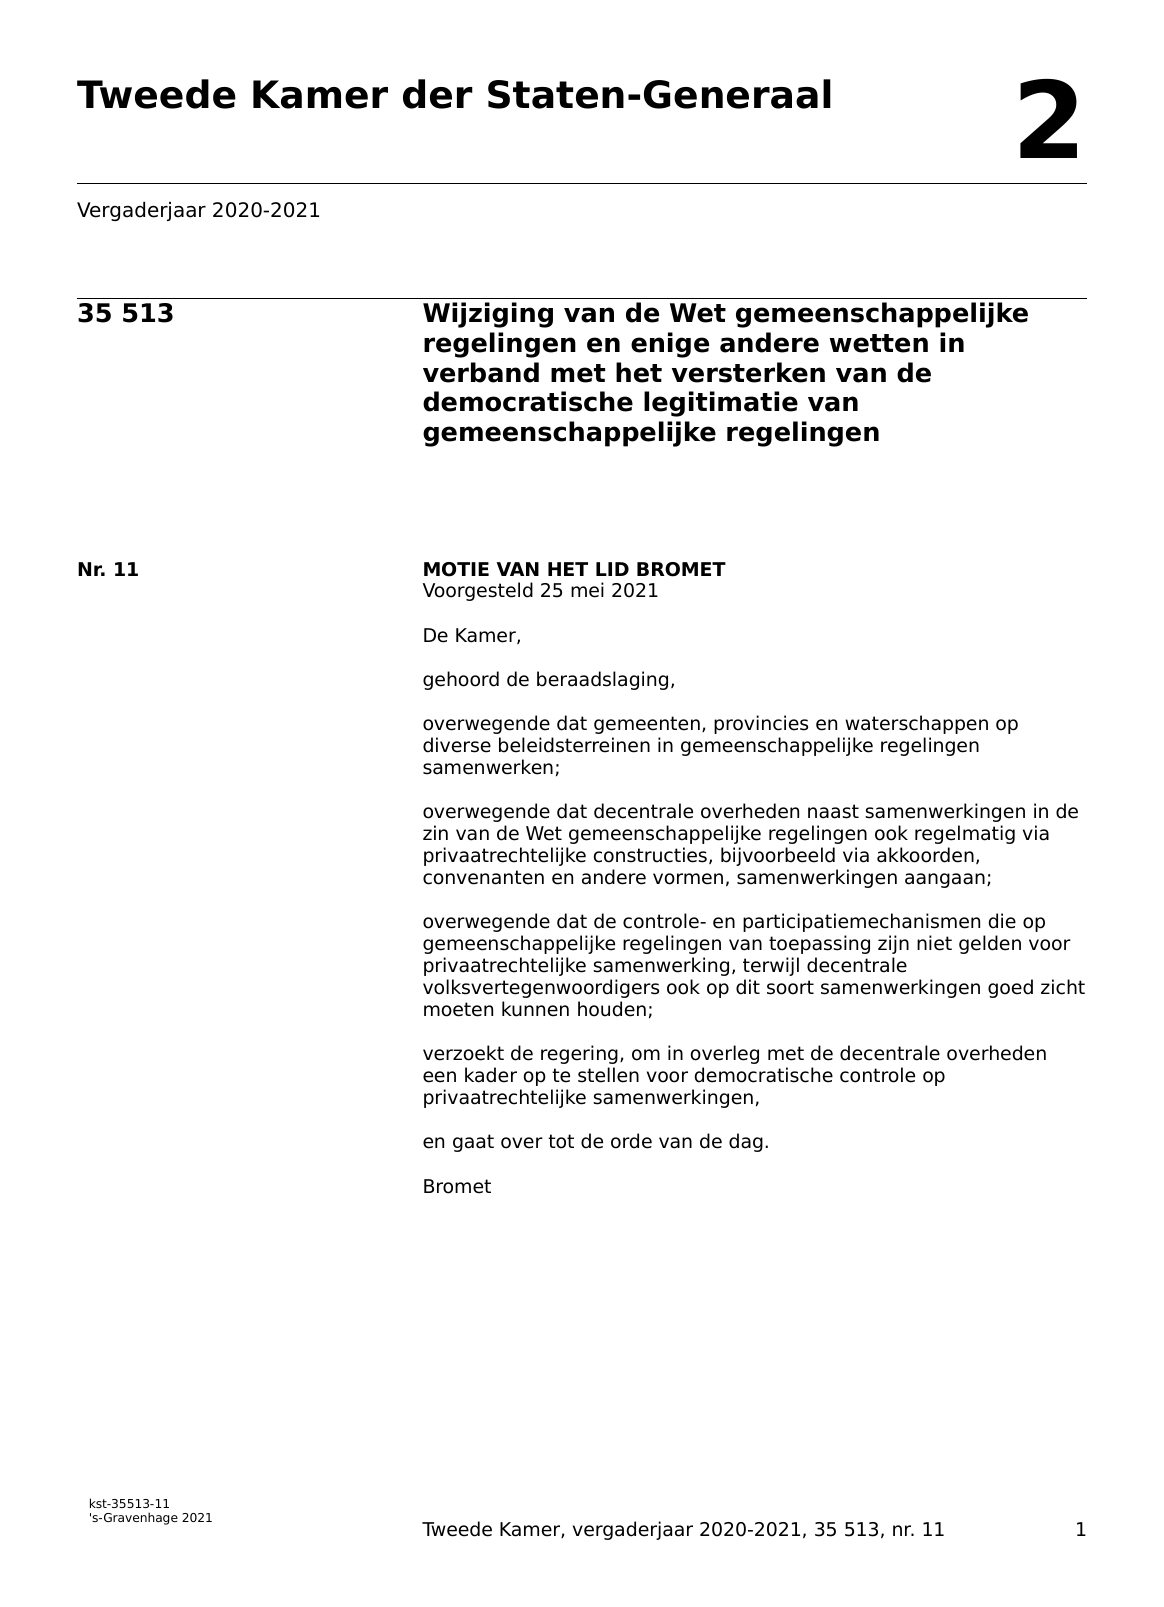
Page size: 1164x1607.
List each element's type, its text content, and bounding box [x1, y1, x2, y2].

table_header 2 [886, 59, 1087, 183]
text 's-Gravenhage 2021 [88, 1511, 323, 1525]
text kst-35513-11 [88, 1497, 323, 1511]
text De Kamer, [422, 624, 1087, 647]
text overwegende dat de controle- en participatiemechanismen die op gemeenschappelijke regelingen van toepassing zijn niet gelden voor privaatrechtelijke samenwerking, terwijl decentrale volksvertegenwoordigers ook op dit soort samenwerkingen goed zicht moeten kunnen houden; [422, 911, 1087, 1021]
subtitle 35 513 Wijziging van de Wet gemeenschappelijke regelingen en enige andere wetten in verband met het versterken van de democratische legitimatie van gemeenschappelijke regelingen [77, 299, 1087, 447]
text overwegende dat decentrale overheden naast samenwerkingen in de zin van de Wet gemeenschappelijke regelingen ook regelmatig via privaatrechtelijke constructies, bijvoorbeeld via akkoorden, convenanten en andere vormen, samenwerkingen aangaan; [422, 801, 1087, 889]
text Bromet [422, 1176, 1087, 1197]
table_cell Vergaderjaar 2020-2021 [77, 184, 1087, 298]
text gehoord de beraadslaging, [422, 669, 1087, 691]
table_header Tweede Kamer der Staten-Generaal [77, 59, 886, 183]
subtitle Nr. 11 MOTIE VAN HET LID BROMET [77, 558, 1087, 580]
text Voorgesteld 25 mei 2021 [422, 580, 1087, 602]
text overwegende dat gemeenten, provincies en waterschappen op diverse beleidsterreinen in gemeenschappelijke regelingen samenwerken; [422, 713, 1087, 779]
text verzoekt de regering, om in overleg met de decentrale overheden een kader op te stellen voor democratische controle op privaatrechtelijke samenwerkingen, [422, 1043, 1087, 1109]
text en gaat over tot de orde van de dag. [422, 1131, 1087, 1153]
